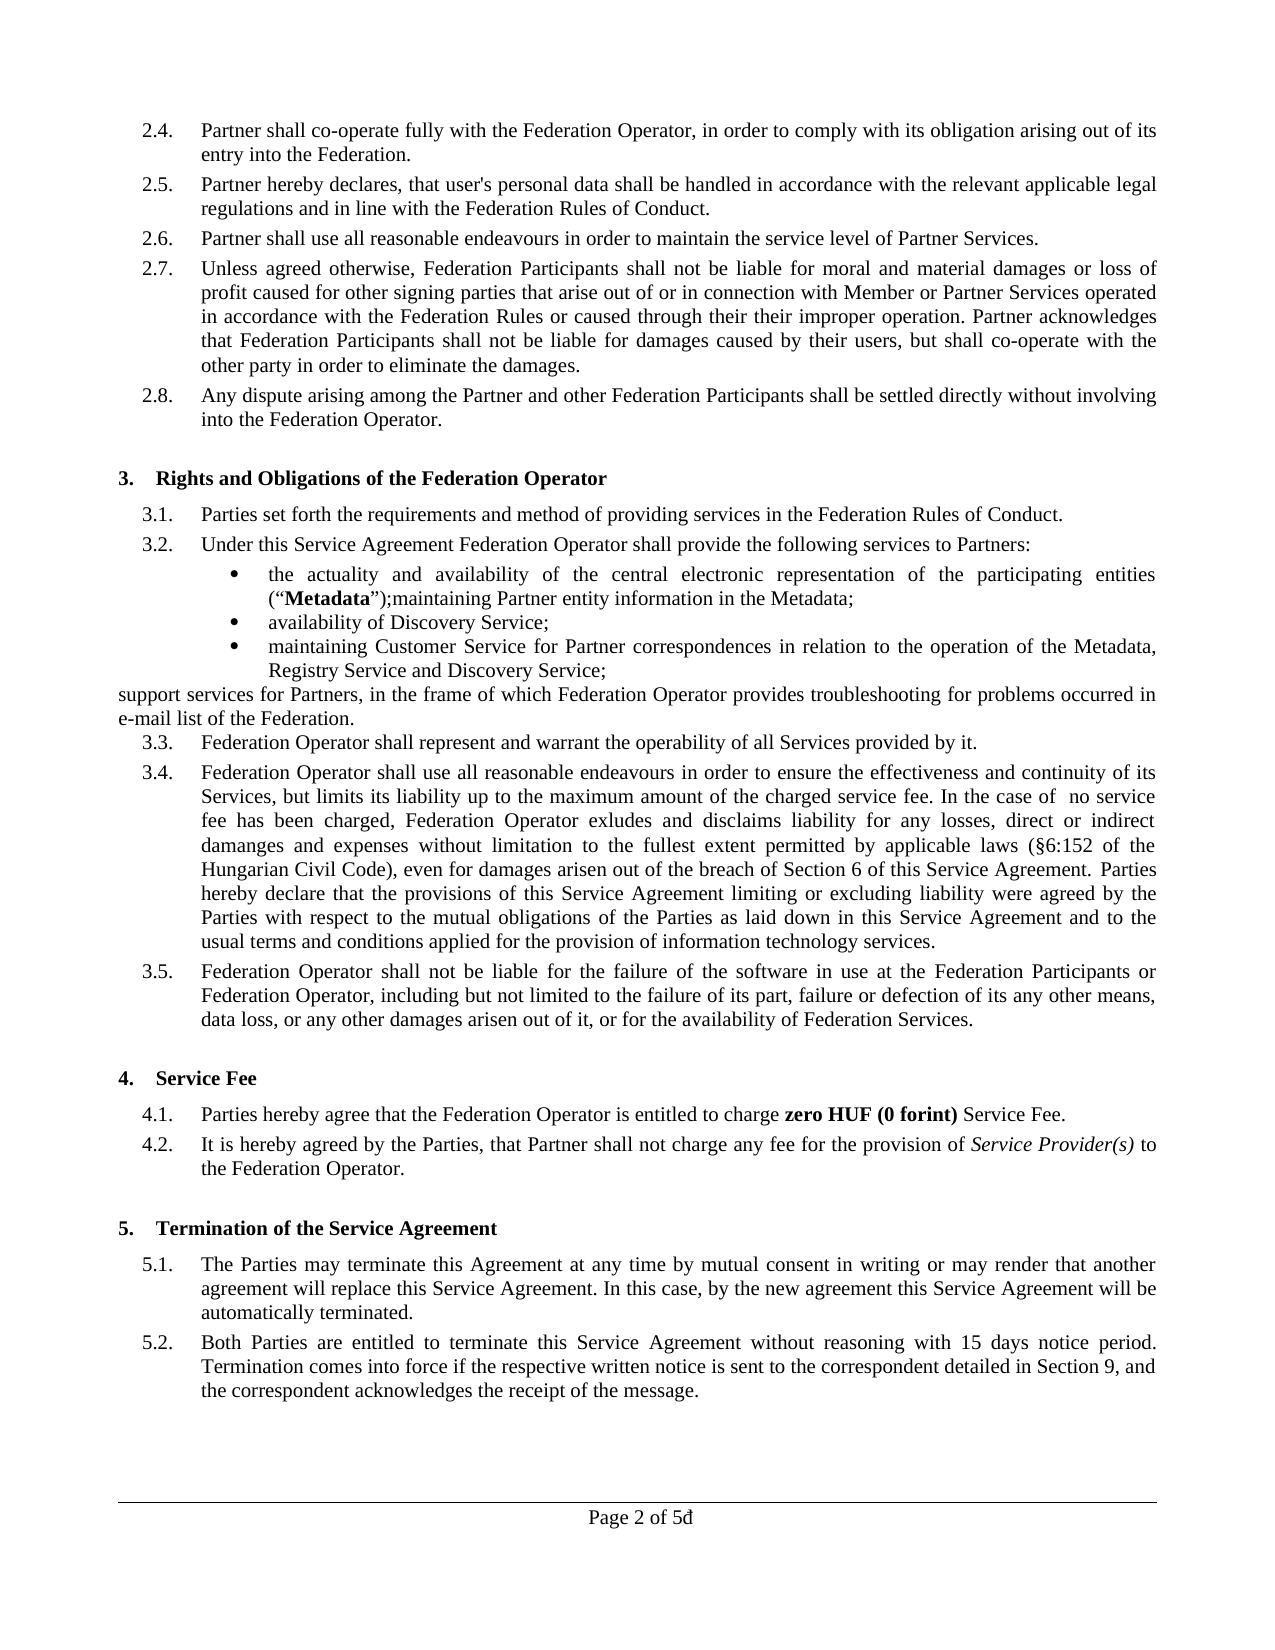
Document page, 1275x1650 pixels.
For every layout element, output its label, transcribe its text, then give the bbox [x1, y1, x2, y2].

list availability of Discovery Service; [231, 610, 1157, 634]
list Unless agreed otherwise, Federation Participants shall not be liable for moral and material damages or loss of profit caused for other signing parties that arise out of or in connection with Member or Partner Services operated in accordance with the Federation Rules or caused through their their improper operation. Partner acknowledges that Federation Participants shall not be liable for damages caused by their users, but shall co-operate with the other party in order to eliminate the damages. [142, 256, 1157, 377]
list the actuality and availability of the central electronic representation of the participating entities (“Metadata”);maintaining Partner entity information in the Metadata; [231, 562, 1157, 610]
list It is hereby agreed by the Parties, that Partner shall not charge any fee for the provision of Service Provider(s) to the Federation Operator. [142, 1132, 1157, 1180]
list Federation Operator shall represent and warrant the operability of all Services provided by it. [142, 730, 1157, 754]
list Partner hereby declares, that user's personal data shall be handled in accordance with the relevant applicable legal regulations and in line with the Federation Rules of Conduct. [142, 172, 1157, 220]
list Any dispute arising among the Partner and other Federation Participants shall be settled directly without involving into the Federation Operator. [142, 382, 1157, 431]
text support services for Partners, in the frame of which Federation Operator provides troubleshooting for problems occurred in e-mail list of the Federation. [118, 682, 1157, 730]
list Parties hereby agree that the Federation Operator is entitled to charge zero HUF (0 forint) Service Fee. [142, 1102, 1157, 1126]
list Parties set forth the requirements and method of providing services in the Federation Rules of Conduct. [142, 502, 1157, 526]
list Rights and Obligations of the Federation Operator [118, 466, 1157, 490]
list Partner shall use all reasonable endeavours in order to maintain the service level of Partner Services. [142, 226, 1157, 250]
list Federation Operator shall not be liable for the failure of the software in use at the Federation Participants or Federation Operator, including but not limited to the failure of its part, failure or defection of its any other means, data loss, or any other damages arisen out of it, or for the availability of Federation Services. [142, 959, 1157, 1031]
list Termination of the Service Agreement [118, 1216, 1157, 1240]
list The Parties may terminate this Agreement at any time by mutual consent in writing or may render that another agreement will replace this Service Agreement. In this case, by the new agreement this Service Agreement will be automatically terminated. [142, 1252, 1157, 1324]
list Federation Operator shall use all reasonable endeavours in order to ensure the effectiveness and continuity of its Services, but limits its liability up to the maximum amount of the charged service fee. In the case of no service fee has been charged, Federation Operator exludes and disclaims liability for any losses, direct or indirect damanges and expenses without limitation to the fullest extent permitted by applicable laws (§6:152 of the Hungarian Civil Code), even for damages arisen out of the breach of Section 6 of this Service Agreement. Parties hereby declare that the provisions of this Service Agreement limiting or excluding liability were agreed by the Parties with respect to the mutual obligations of the Parties as laid down in this Service Agreement and to the usual terms and conditions applied for the provision of information technology services. [142, 760, 1157, 953]
list Partner shall co-operate fully with the Federation Operator, in order to comply with its obligation arising out of its entry into the Federation. [142, 118, 1157, 166]
list Both Parties are entitled to terminate this Service Agreement without reasoning with 15 days notice period. Termination comes into force if the respective written notice is sent to the correspondent detailed in Section 9, and the correspondent acknowledges the receipt of the message. [142, 1330, 1157, 1402]
list Under this Service Agreement Federation Operator shall provide the following services to Partners: [142, 532, 1157, 556]
list Service Fee [118, 1066, 1157, 1090]
list maintaining Customer Service for Partner correspondences in relation to the operation of the Metadata, Registry Service and Discovery Service; [231, 634, 1157, 682]
